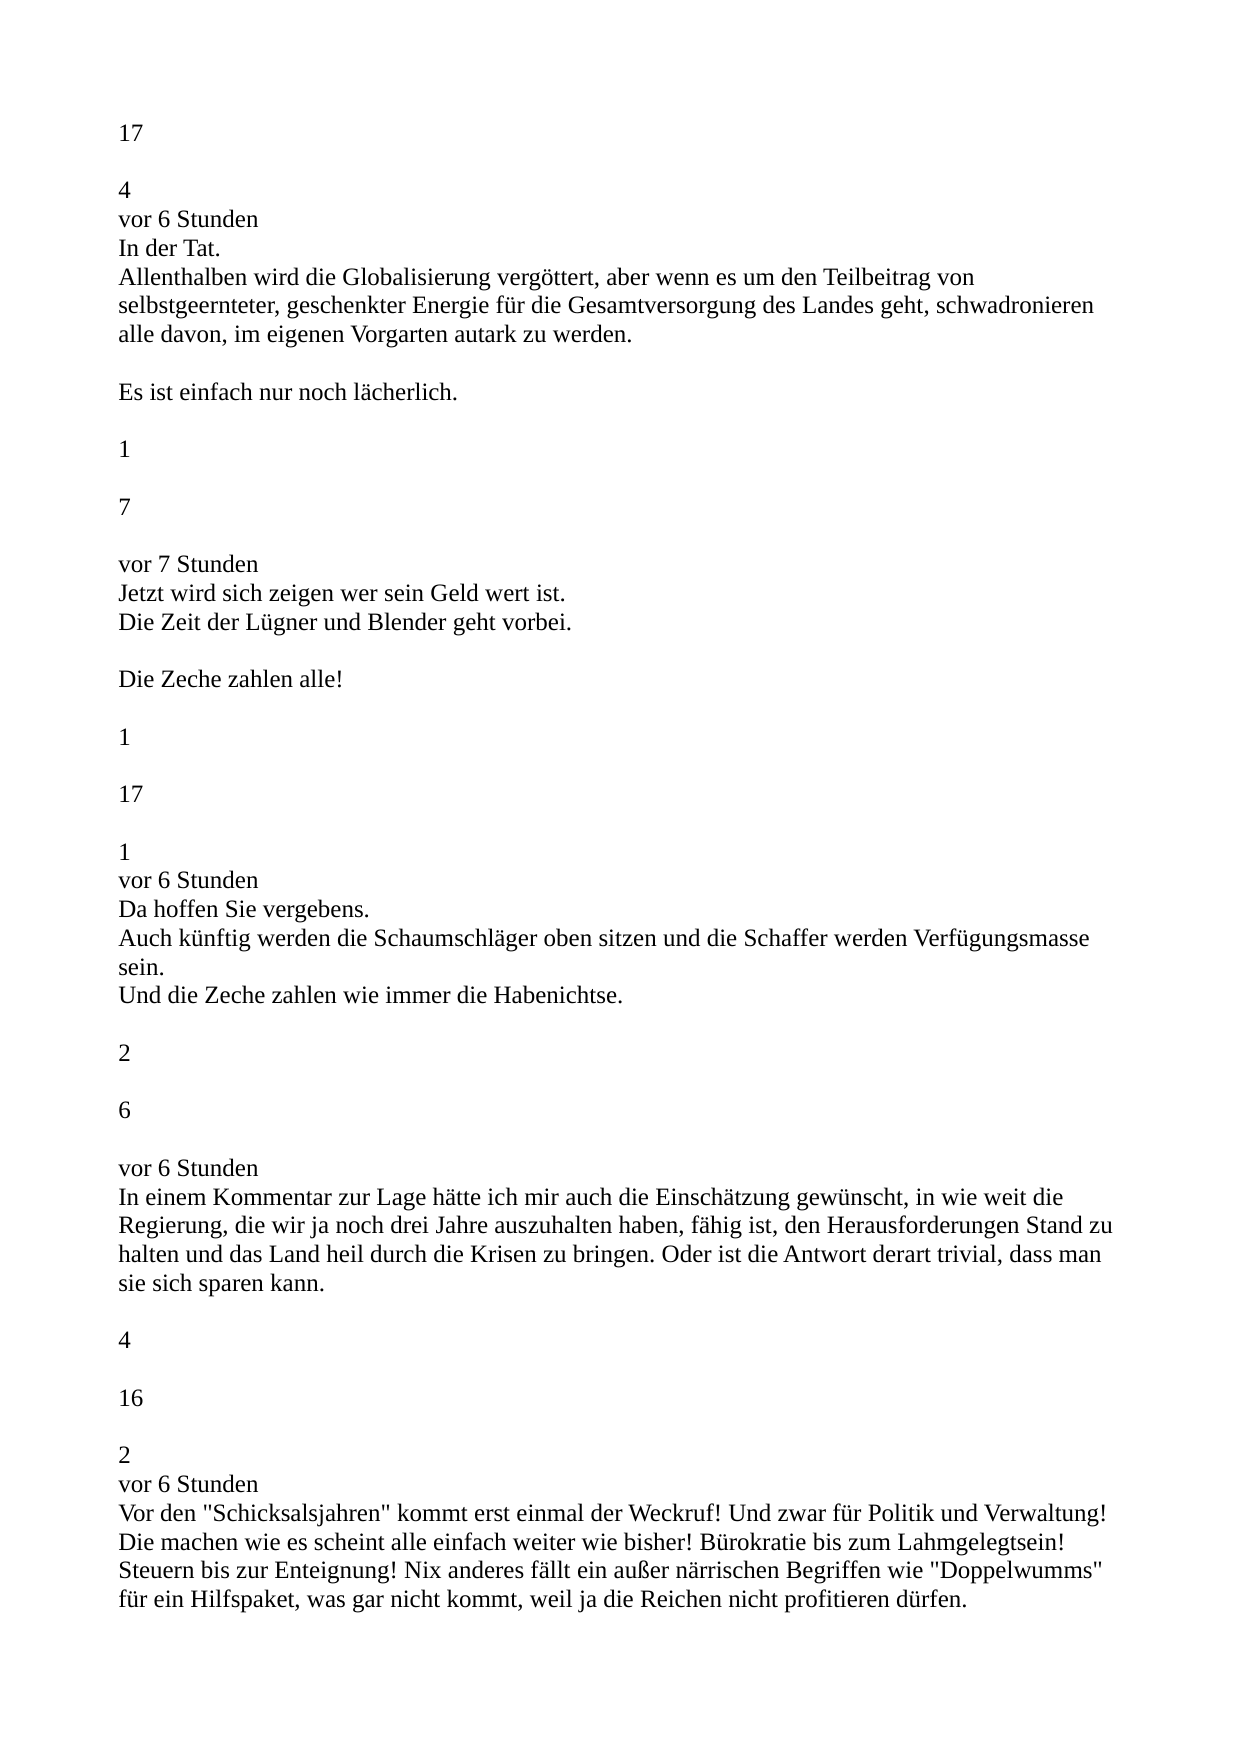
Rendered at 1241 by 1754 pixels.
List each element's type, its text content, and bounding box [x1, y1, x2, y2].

text Es ist einfach nur noch lächerlich. [118, 377, 1122, 406]
text Und die Zeche zahlen wie immer die Habenichtse. [118, 981, 1122, 1009]
text 1 [118, 434, 1122, 463]
text 17 [118, 779, 1122, 808]
text Jetzt wird sich zeigen wer sein Geld wert ist. [118, 578, 1122, 607]
text 4 [118, 176, 1122, 204]
text vor 6 Stunden [118, 204, 1122, 233]
text Die machen wie es scheint alle einfach weiter wie bisher! Bürokratie bis zum Lahmgelegtsein! Steuern bis zur Enteignung! Nix anderes fällt ein außer närrischen Begriffen wie "Doppelwumms" für ein Hilfspaket, was gar nicht kommt, weil ja die Reichen nicht profitieren dürfen. [118, 1527, 1122, 1613]
text 16 [118, 1383, 1122, 1412]
text 1 [118, 837, 1122, 866]
text In einem Kommentar zur Lage hätte ich mir auch die Einschätzung gewünscht, in wie weit die Regierung, die wir ja noch drei Jahre auszuhalten haben, fähig ist, den Herausforderungen Stand zu halten und das Land heil durch die Krisen zu bringen. Oder ist die Antwort derart trivial, dass man sie sich sparen kann. [118, 1182, 1122, 1297]
text vor 6 Stunden [118, 1469, 1122, 1498]
text Auch künftig werden die Schaumschläger oben sitzen und die Schaffer werden Verfügungsmasse sein. [118, 923, 1122, 981]
text 7 [118, 492, 1122, 521]
text vor 6 Stunden [118, 1153, 1122, 1182]
text vor 6 Stunden [118, 866, 1122, 894]
text Allenthalben wird die Globalisierung vergöttert, aber wenn es um den Teilbeitrag von selbstgeernteter, geschenkter Energie für die Gesamtversorgung des Landes geht, schwadronieren alle davon, im eigenen Vorgarten autark zu werden. [118, 262, 1122, 348]
text vor 7 Stunden [118, 549, 1122, 578]
text Da hoffen Sie vergebens. [118, 894, 1122, 923]
text Die Zeche zahlen alle! [118, 664, 1122, 693]
text Vor den "Schicksalsjahren" kommt erst einmal der Weckruf! Und zwar für Politik und Verwaltung! [118, 1498, 1122, 1527]
text In der Tat. [118, 233, 1122, 262]
text 2 [118, 1441, 1122, 1469]
text Die Zeit der Lügner und Blender geht vorbei. [118, 607, 1122, 636]
text 4 [118, 1326, 1122, 1354]
text 2 [118, 1038, 1122, 1067]
text 1 [118, 722, 1122, 751]
text 17 [118, 118, 1122, 147]
text 6 [118, 1096, 1122, 1124]
